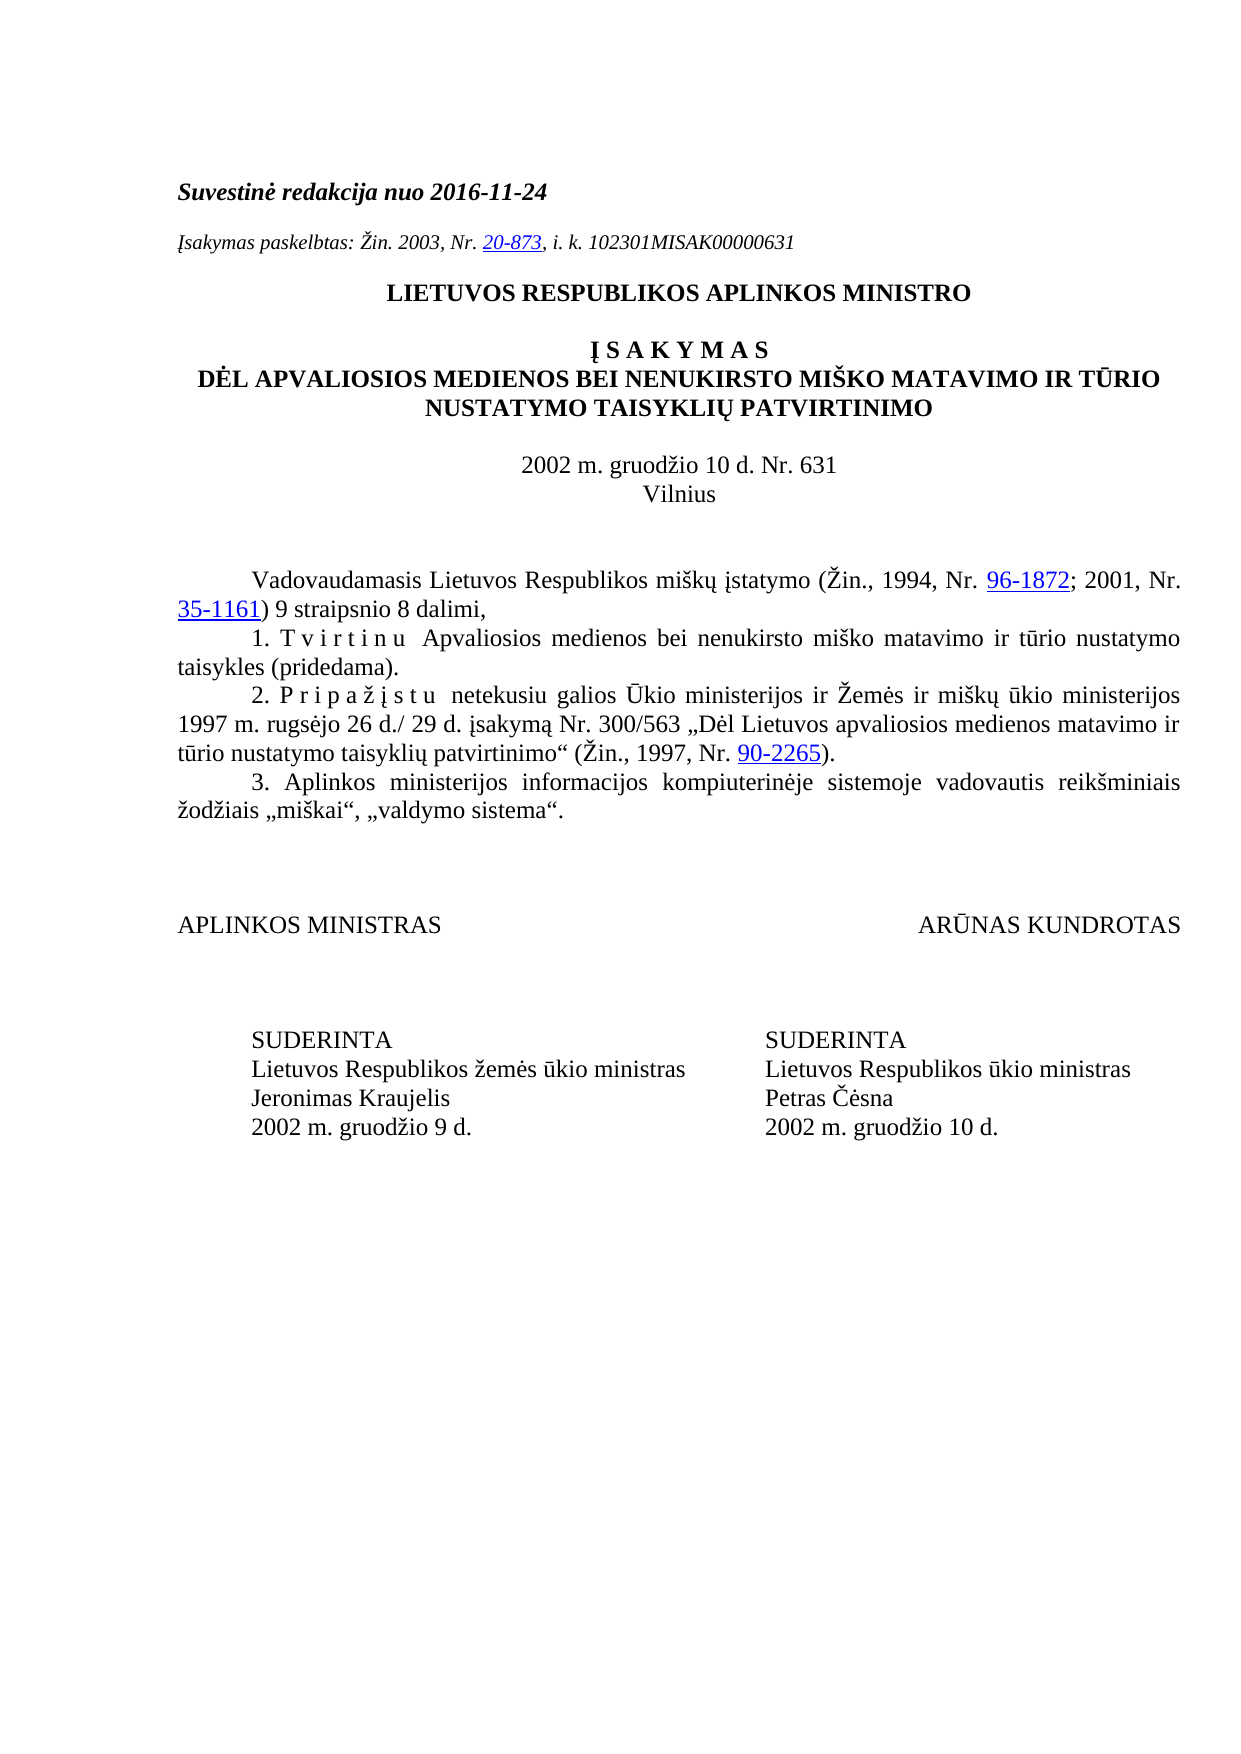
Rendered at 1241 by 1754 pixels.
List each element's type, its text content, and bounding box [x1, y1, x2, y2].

text Suvestinė redakcija nuo 2016-11-24 [177, 177, 1181, 206]
text 1. Tvirtinu Apvaliosios medienos bei nenukirsto miško matavimo ir tūrio nustatymo taisykles (pridedama). [177, 623, 1181, 681]
text Įsakymas paskelbtas: Žin. 2003, Nr. 20-873, i. k. 102301MISAK00000631 [177, 230, 1181, 254]
text Lietuvos Respublikos žemės ūkio ministras Lietuvos Respublikos ūkio ministras [177, 1054, 1181, 1083]
text Vadovaudamasis Lietuvos Respublikos miškų įstatymo (Žin., 1994, Nr. 96-1872; 2001, Nr. 35-1161) 9 straipsnio 8 dalimi, [177, 566, 1181, 623]
text 3. Aplinkos ministerijos informacijos kompiuterinėje sistemoje vadovautis reikšminiais žodžiais „miškai“, „valdymo sistema“. [177, 767, 1181, 824]
text 2002 m. gruodžio 9 d. 2002 m. gruodžio 10 d. [177, 1112, 1181, 1141]
text 2002 m. gruodžio 10 d. Nr. 631 [177, 451, 1181, 479]
text APLINKOS MINISTRAS ARŪNAS KUNDROTAS [177, 911, 1181, 939]
text Vilnius [177, 479, 1181, 508]
text 2. Pripažįstu netekusiu galios Ūkio ministerijos ir Žemės ir miškų ūkio ministerijos 1997 m. rugsėjo 26 d./ 29 d. įsakymą Nr. 300/563 „Dėl Lietuvos apvaliosios medienos matavimo ir tūrio nustatymo taisyklių patvirtinimo“ (Žin., 1997, Nr. 90-2265). [177, 681, 1181, 767]
text DĖL APVALIOSIOS MEDIENOS bei nenukirsto miško matavimo ir tūrio nustatymo taisyklių patvirtinimo [177, 364, 1181, 422]
text LIETUVOS RESPUBLIKOS APLINKOS MINISTRO [177, 278, 1181, 307]
text SUDERINTA SUDERINTA [177, 1026, 1181, 1054]
text Į S A K Y M A S [177, 336, 1181, 364]
text Jeronimas Kraujelis Petras Čėsna [177, 1083, 1181, 1112]
